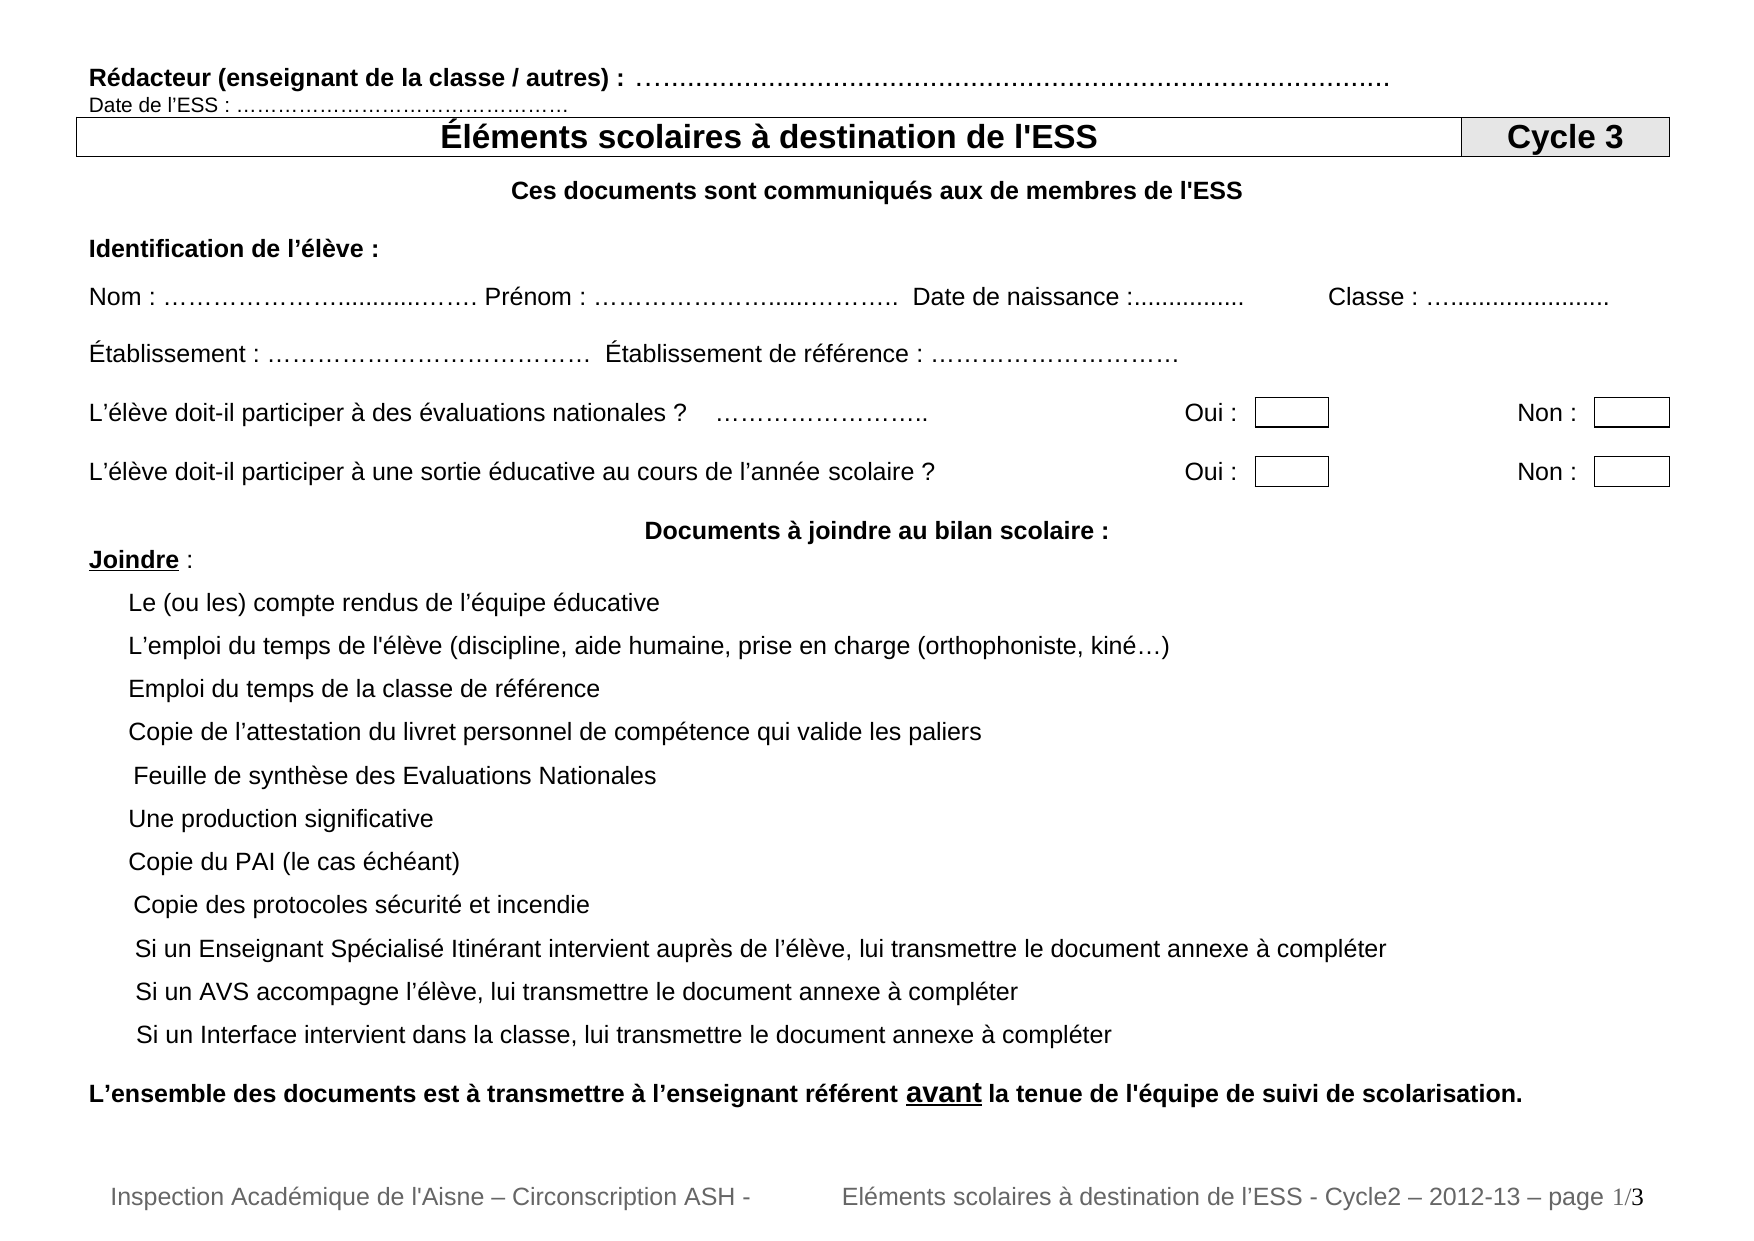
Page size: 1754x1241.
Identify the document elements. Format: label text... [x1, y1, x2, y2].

text  Si un AVS accompagne l’élève, lui transmettre le document annexe à compléter [89, 977, 1665, 1006]
text  L’emploi du temps de l'élève (discipline, aide humaine, prise en charge (orthophoniste, kiné…) [89, 631, 1665, 660]
text  Si un Enseignant Spécialisé Itinérant intervient auprès de l’élève, lui transmettre le document annexe à compléter [89, 933, 1665, 962]
text  Copie du PAI (le cas échéant) [89, 847, 1665, 876]
table_header [1256, 457, 1328, 486]
text  Copie des protocoles sécurité et incendie [89, 890, 1665, 919]
table_header Non : [1329, 397, 1594, 426]
table_header Oui : [960, 456, 1255, 486]
text L’ensemble des documents est à transmettre à l’enseignant référent avant la tenue de l'équipe de suivi de scolarisation. [89, 1075, 1665, 1109]
table_header [1595, 457, 1669, 486]
text Documents à joindre au bilan scolaire : [89, 516, 1665, 544]
text Rédacteur (enseignant de la classe / autres) : ….......................................................................................... [89, 59, 1665, 93]
table_header Cycle 3 [1462, 118, 1669, 156]
text Établissement : ………………………………… Établissement de référence : ………………………… [89, 339, 1665, 368]
text Date de l’ESS : ………………………………………… [89, 93, 1665, 117]
text  Copie de l’attestation du livret personnel de compétence qui valide les paliers [89, 717, 1665, 746]
table_header L’élève doit-il participer à une sortie éducative au cours de l’année scolaire ? [78, 456, 960, 486]
text  Une production significative [89, 804, 1665, 833]
text Joindre : [89, 544, 1665, 573]
table_header L’élève doit-il participer à des évaluations nationales ? …………………….. [78, 397, 960, 426]
table_header Non : [1329, 456, 1594, 486]
table_header Oui : [960, 397, 1255, 426]
text Ces documents sont communiqués aux de membres de l'ESS [89, 176, 1665, 205]
text Nom : …………………............……. Prénom : …………………......……….. Date de naissance :................ Classe : …....................... [89, 282, 1665, 310]
table_header [1595, 398, 1669, 426]
text  Feuille de synthèse des Evaluations Nationales [89, 761, 1665, 789]
text  Emploi du temps de la classe de référence [89, 674, 1665, 703]
table_header [1256, 398, 1328, 426]
table_header Éléments scolaires à destination de l'ESS [77, 118, 1461, 156]
text Identification de l’élève : [89, 234, 1665, 262]
text  Si un Interface intervient dans la classe, lui transmettre le document annexe à compléter [89, 1020, 1665, 1049]
text  Le (ou les) compte rendus de l’équipe éducative [89, 588, 1665, 617]
